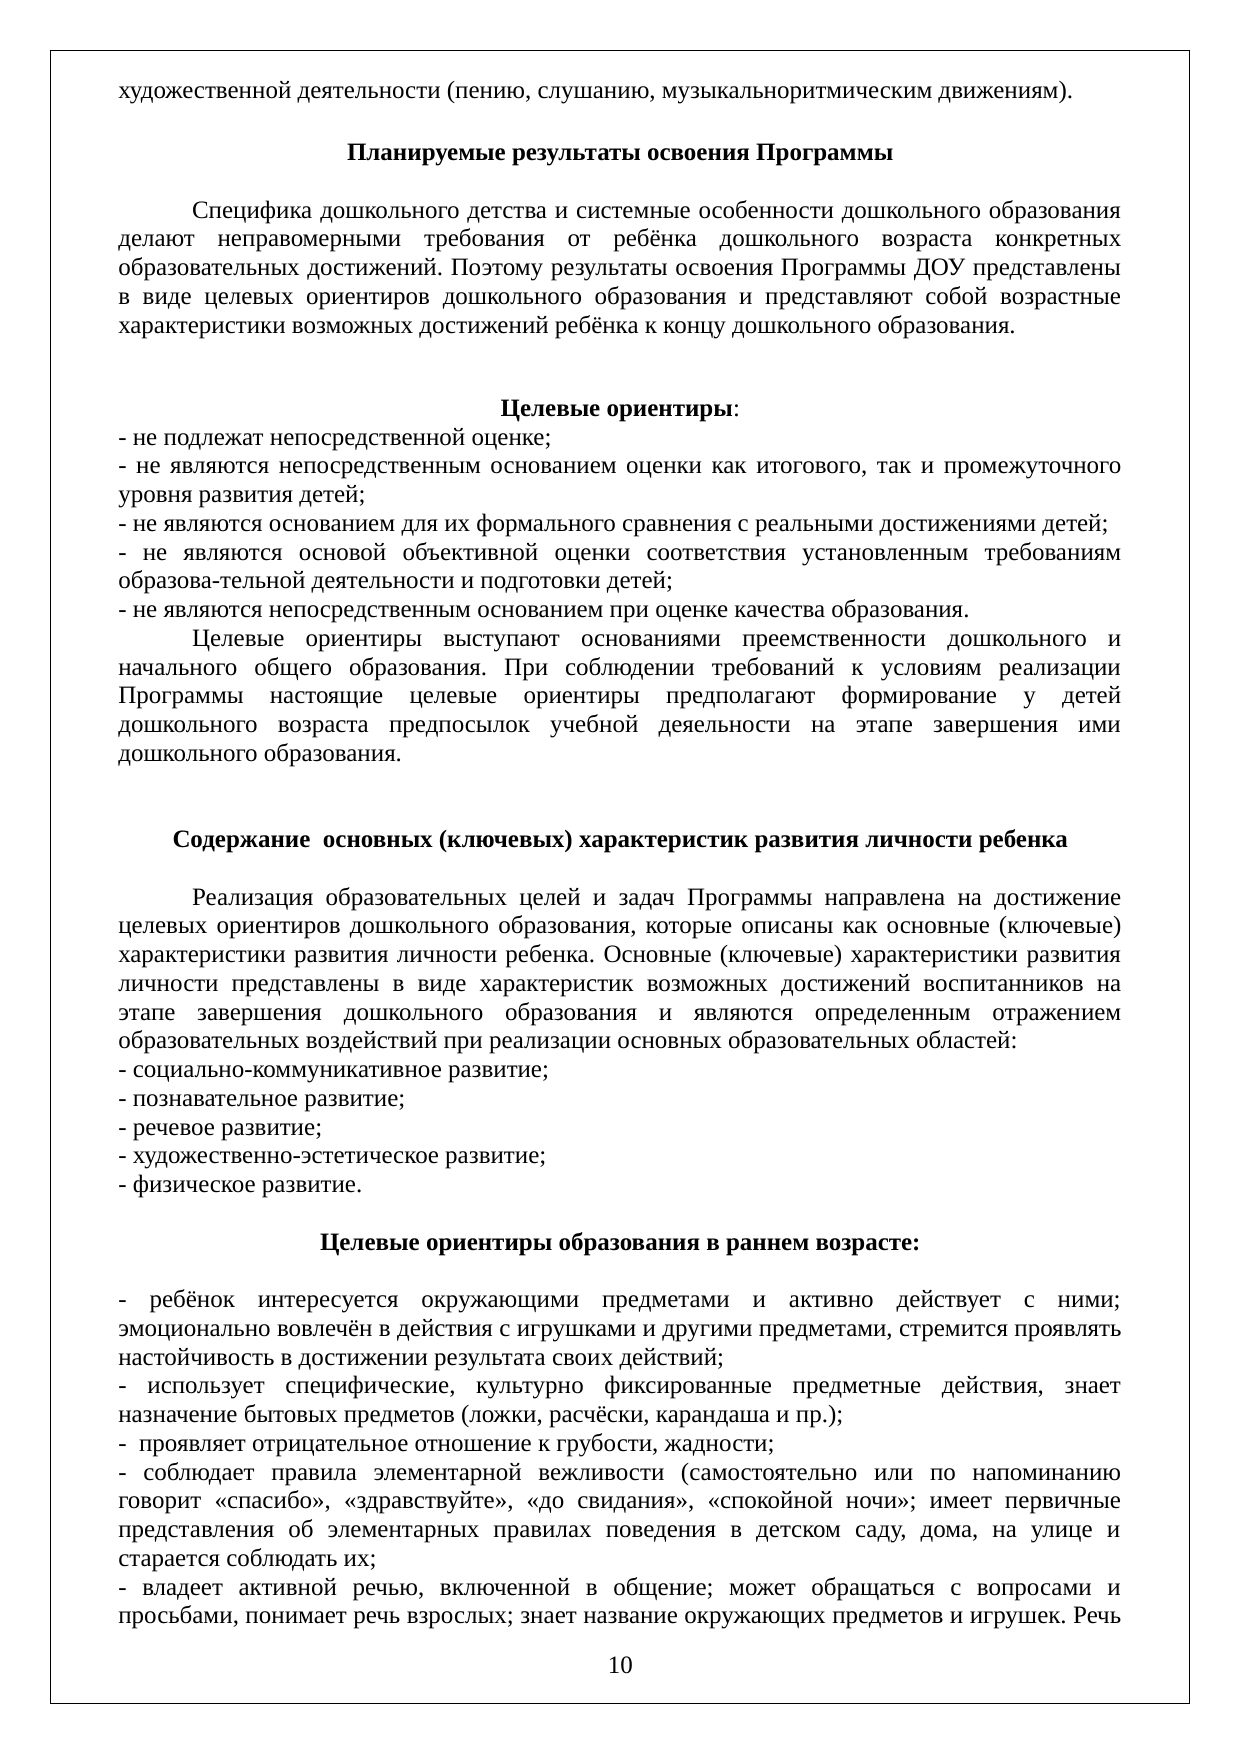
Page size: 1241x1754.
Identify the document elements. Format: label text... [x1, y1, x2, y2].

text - не являются непосредственным основанием оценки как итогового, так и промежуточного уровня развития детей; [118, 450, 1122, 508]
text Специфика дошкольного детства и системные особенности дошкольного образования делают неправомерными требования от ребёнка дошкольного возраста конкретных образовательных достижений. Поэтому результаты освоения Программы ДОУ представлены в виде целевых ориентиров дошкольного образования и представляют собой возрастные характеристики возможных достижений ребёнка к концу дошкольного образования. [118, 195, 1122, 338]
text Целевые ориентиры выступают основаниями преемственности дошкольного и начального общего образования. При соблюдении требований к условиям реализации Программы настоящие целевые ориентиры предполагают формирование у детей дошкольного возраста предпосылок учебной деяельности на этапе завершения ими дошкольного образования. [118, 623, 1122, 767]
text Содержание основных (ключевых) характеристик развития личности ребенка [118, 824, 1122, 853]
text - ребёнок интересуется окружающими предметами и активно действует с ними; эмоционально вовлечён в действия с игрушками и другими предметами, стремится проявлять настойчивость в достижении результата своих действий; [118, 1284, 1122, 1370]
text - физическое развитие. [118, 1169, 1122, 1198]
text - проявляет отрицательное отношение к грубости, жадности; [118, 1428, 1122, 1457]
text - владеет активной речью, включенной в общение; может обращаться с вопросами и просьбами, понимает речь взрослых; знает название окружающих предметов и игрушек. Речь [118, 1572, 1122, 1629]
text - соблюдает правила элементарной вежливости (самостоятельно или по напоминанию говорит «спасибо», «здравствуйте», «до свидания», «спокойной ночи»; имеет первичные представления об элементарных правилах поведения в детском саду, дома, на улице и старается соблюдать их; [118, 1457, 1122, 1572]
text - познавательное развитие; [118, 1083, 1122, 1112]
text Реализация образовательных целей и задач Программы направлена на достижение целевых ориентиров дошкольного образования, которые описаны как основные (ключевые) характеристики развития личности ребенка. Основные (ключевые) характеристики развития личности представлены в виде характеристик возможных достижений воспитанников на этапе завершения дошкольного образования и являются определенным отражением образовательных воздействий при реализации основных образовательных областей: [118, 882, 1122, 1054]
text - художественно-эстетическое развитие; [118, 1140, 1122, 1169]
text Планируемые результаты освоения Программы [118, 137, 1122, 166]
text Целевые ориентиры образования в раннем возрасте: [118, 1227, 1122, 1255]
text - не подлежат непосредственной оценке; [118, 422, 1122, 450]
text - не являются непосредственным основанием при оценке качества образования. [118, 594, 1122, 623]
text - речевое развитие; [118, 1112, 1122, 1140]
text - использует специфические, культурно фиксированные предметные действия, знает назначение бытовых предметов (ложки, расчёски, карандаша и пр.); [118, 1370, 1122, 1428]
text художественной деятельности (пению, слушанию, музыкальноритмическим движениям). [118, 75, 1122, 104]
text Целевые ориентиры: [118, 393, 1122, 422]
text - не являются основанием для их формального сравнения с реальными достижениями детей; [118, 508, 1122, 537]
text - социально-коммуникативное развитие; [118, 1054, 1122, 1083]
text - не являются основой объективной оценки соответствия установленным требованиям образова-тельной деятельности и подготовки детей; [118, 537, 1122, 594]
